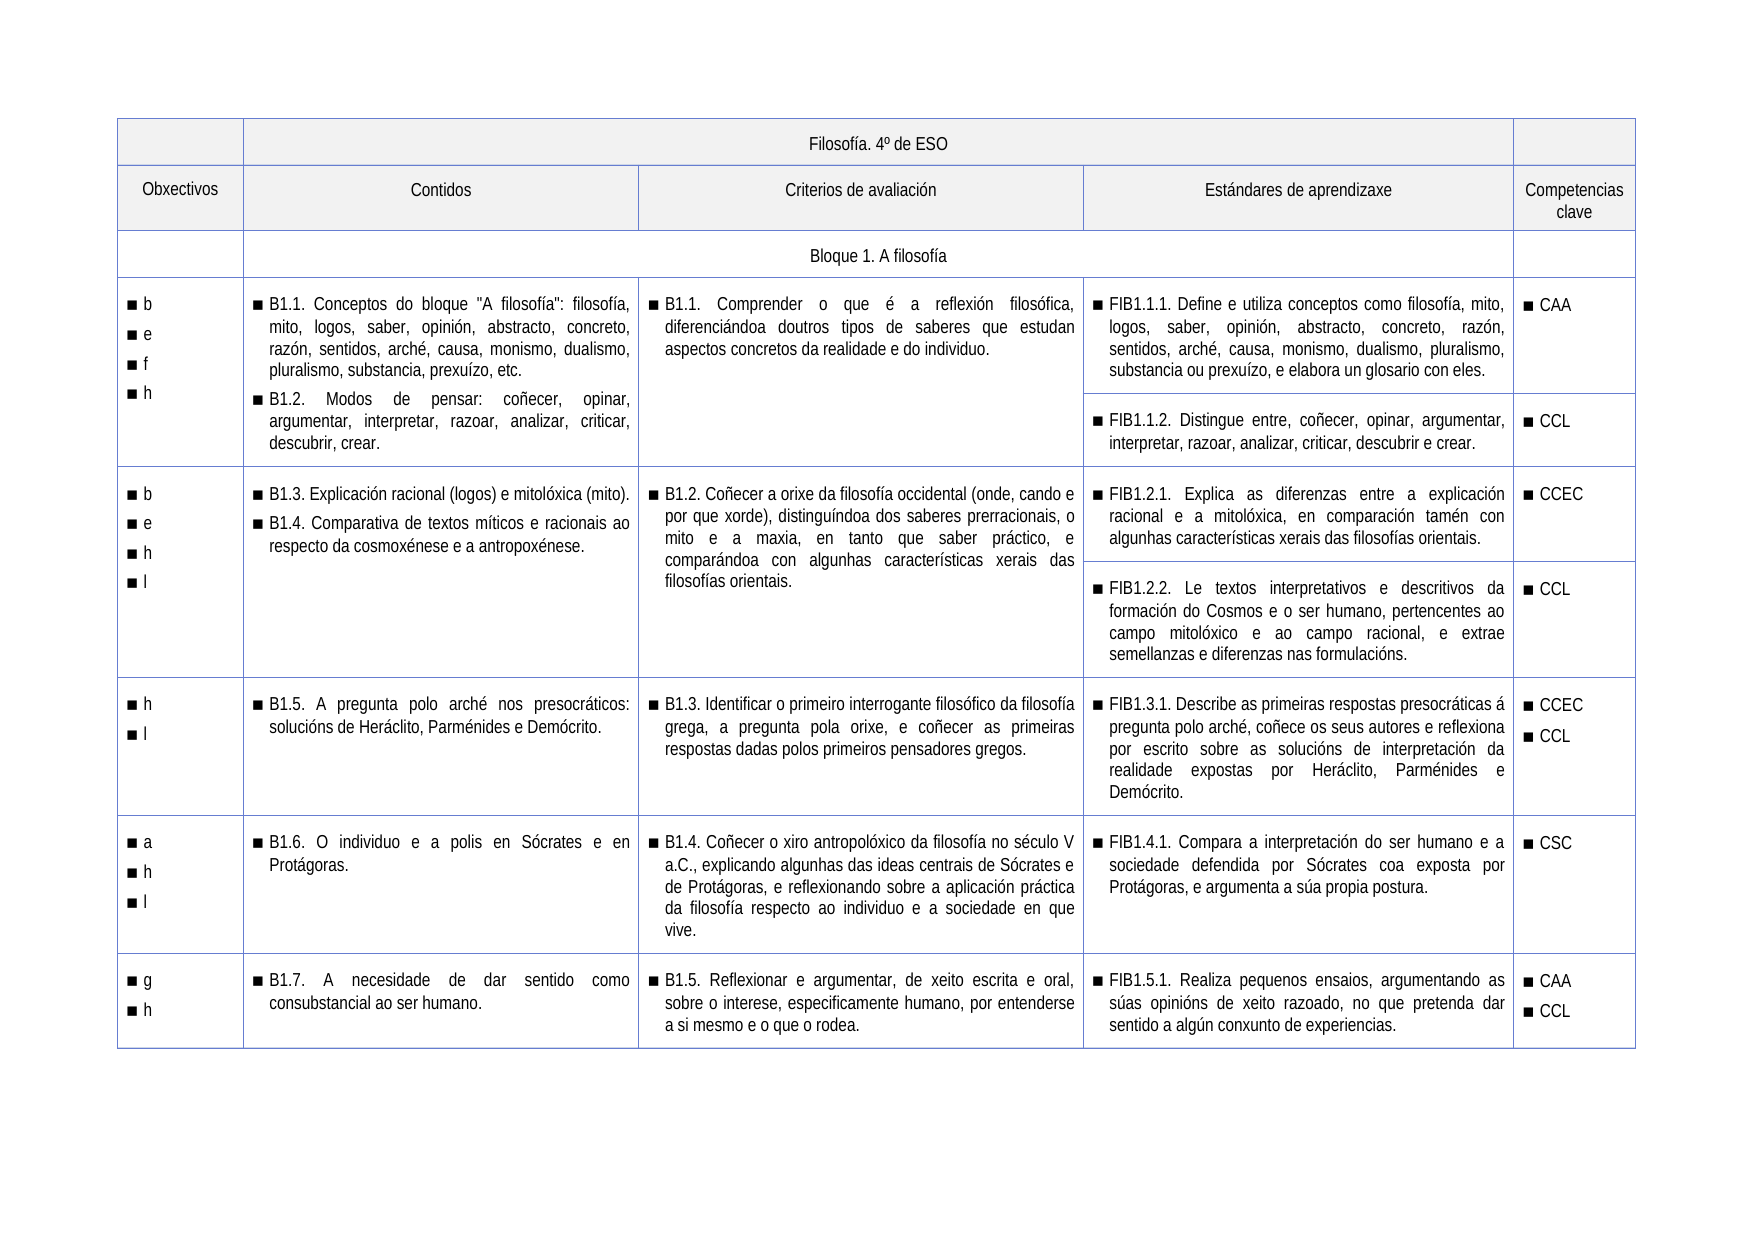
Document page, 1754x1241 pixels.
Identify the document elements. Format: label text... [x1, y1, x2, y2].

table_cell Bloque 1. A filosofía [244, 231, 1513, 277]
table_cell B1.1. Conceptos do bloque "A filosofía": filosofía, mito, logos, saber, opinión, abstracto, concreto, razón, sentidos, arché, causa, monismo, dualismo, pluralismo, substancia, prexuízo, etc. B1.2. Modos de pensar: coñecer, opinar, argumentar, interpretar, razoar, analizar, criticar, descubrir, crear. [244, 278, 638, 466]
table_cell CCL [1514, 394, 1635, 466]
table_cell B1.5. Reflexionar e argumentar, de xeito escrita e oral, sobre o interese, especificamente humano, por entenderse a si mesmo e o que o rodea. [639, 954, 1083, 1047]
table_cell FIB1.2.2. Le textos interpretativos e descritivos da formación do Cosmos e o ser humano, pertencentes ao campo mitolóxico e ao campo racional, e extrae semellanzas e diferenzas nas formulacións. [1084, 562, 1513, 677]
table_cell FIB1.1.1. Define e utiliza conceptos como filosofía, mito, logos, saber, opinión, abstracto, concreto, razón, sentidos, arché, causa, monismo, dualismo, pluralismo, substancia ou prexuízo, e elabora un glosario con eles. [1084, 278, 1513, 393]
table_cell g h [118, 954, 243, 1047]
table_cell b e h l [118, 467, 243, 677]
table_cell Criterios de avaliación [639, 166, 1083, 230]
table_cell B1.3. Identificar o primeiro interrogante filosófico da filosofía grega, a pregunta pola orixe, e coñecer as primeiras respostas dadas polos primeiros pensadores gregos. [639, 678, 1083, 815]
table_cell B1.4. Coñecer o xiro antropolóxico da filosofía no século V a.C., explicando algunhas das ideas centrais de Sócrates e de Protágoras, e reflexionando sobre a aplicación práctica da filosofía respecto ao individuo e a sociedade en que vive. [639, 816, 1083, 953]
table_cell FIB1.1.2. Distingue entre, coñecer, opinar, argumentar, interpretar, razoar, analizar, criticar, descubrir e crear. [1084, 394, 1513, 466]
table_header [1514, 119, 1635, 164]
table_cell CSC [1514, 816, 1635, 953]
table_cell B1.1. Comprender o que é a reflexión filosófica, diferenciándoa doutros tipos de saberes que estudan aspectos concretos da realidade e do individuo. [639, 278, 1083, 466]
table_header [118, 119, 243, 164]
table_cell B1.2. Coñecer a orixe da filosofía occidental (onde, cando e por que xorde), distinguíndoa dos saberes prerracionais, o mito e a maxia, en tanto que saber práctico, e comparándoa con algunhas características xerais das filosofías orientais. [639, 467, 1083, 677]
table_cell CCL [1514, 562, 1635, 677]
table_cell [1514, 231, 1635, 277]
table_header Filosofía. 4º de ESO [244, 119, 1513, 164]
table_cell a h l [118, 816, 243, 953]
table_cell FIB1.5.1. Realiza pequenos ensaios, argumentando as súas opinións de xeito razoado, no que pretenda dar sentido a algún conxunto de experiencias. [1084, 954, 1513, 1047]
table_cell CAA [1514, 278, 1635, 393]
table_cell [118, 231, 243, 277]
table_cell FIB1.2.1. Explica as diferenzas entre a explicación racional e a mitolóxica, en comparación tamén con algunhas características xerais das filosofías orientais. [1084, 467, 1513, 561]
table_cell b e f h [118, 278, 243, 466]
table_cell CCEC CCL [1514, 678, 1635, 815]
table_cell FIB1.3.1. Describe as primeiras respostas presocráticas á pregunta polo arché, coñece os seus autores e reflexiona por escrito sobre as solucións de interpretación da realidade expostas por Heráclito, Parménides e Demócrito. [1084, 678, 1513, 815]
table_cell Contidos [244, 166, 638, 230]
table_cell B1.5. A pregunta polo arché nos presocráticos: solucións de Heráclito, Parménides e Demócrito. [244, 678, 638, 815]
table_cell Competencias clave [1514, 166, 1635, 230]
table_cell FIB1.4.1. Compara a interpretación do ser humano e a sociedade defendida por Sócrates coa exposta por Protágoras, e argumenta a súa propia postura. [1084, 816, 1513, 953]
table_cell Estándares de aprendizaxe [1084, 166, 1513, 230]
table_cell Obxectivos [118, 166, 243, 230]
table_cell B1.7. A necesidade de dar sentido como consubstancial ao ser humano. [244, 954, 638, 1047]
table_cell CAA CCL [1514, 954, 1635, 1047]
table_cell B1.6. O individuo e a polis en Sócrates e en Protágoras. [244, 816, 638, 953]
table_cell B1.3. Explicación racional (logos) e mitolóxica (mito). B1.4. Comparativa de textos míticos e racionais ao respecto da cosmoxénese e a antropoxénese. [244, 467, 638, 677]
table_cell h l [118, 678, 243, 815]
table_cell CCEC [1514, 467, 1635, 561]
